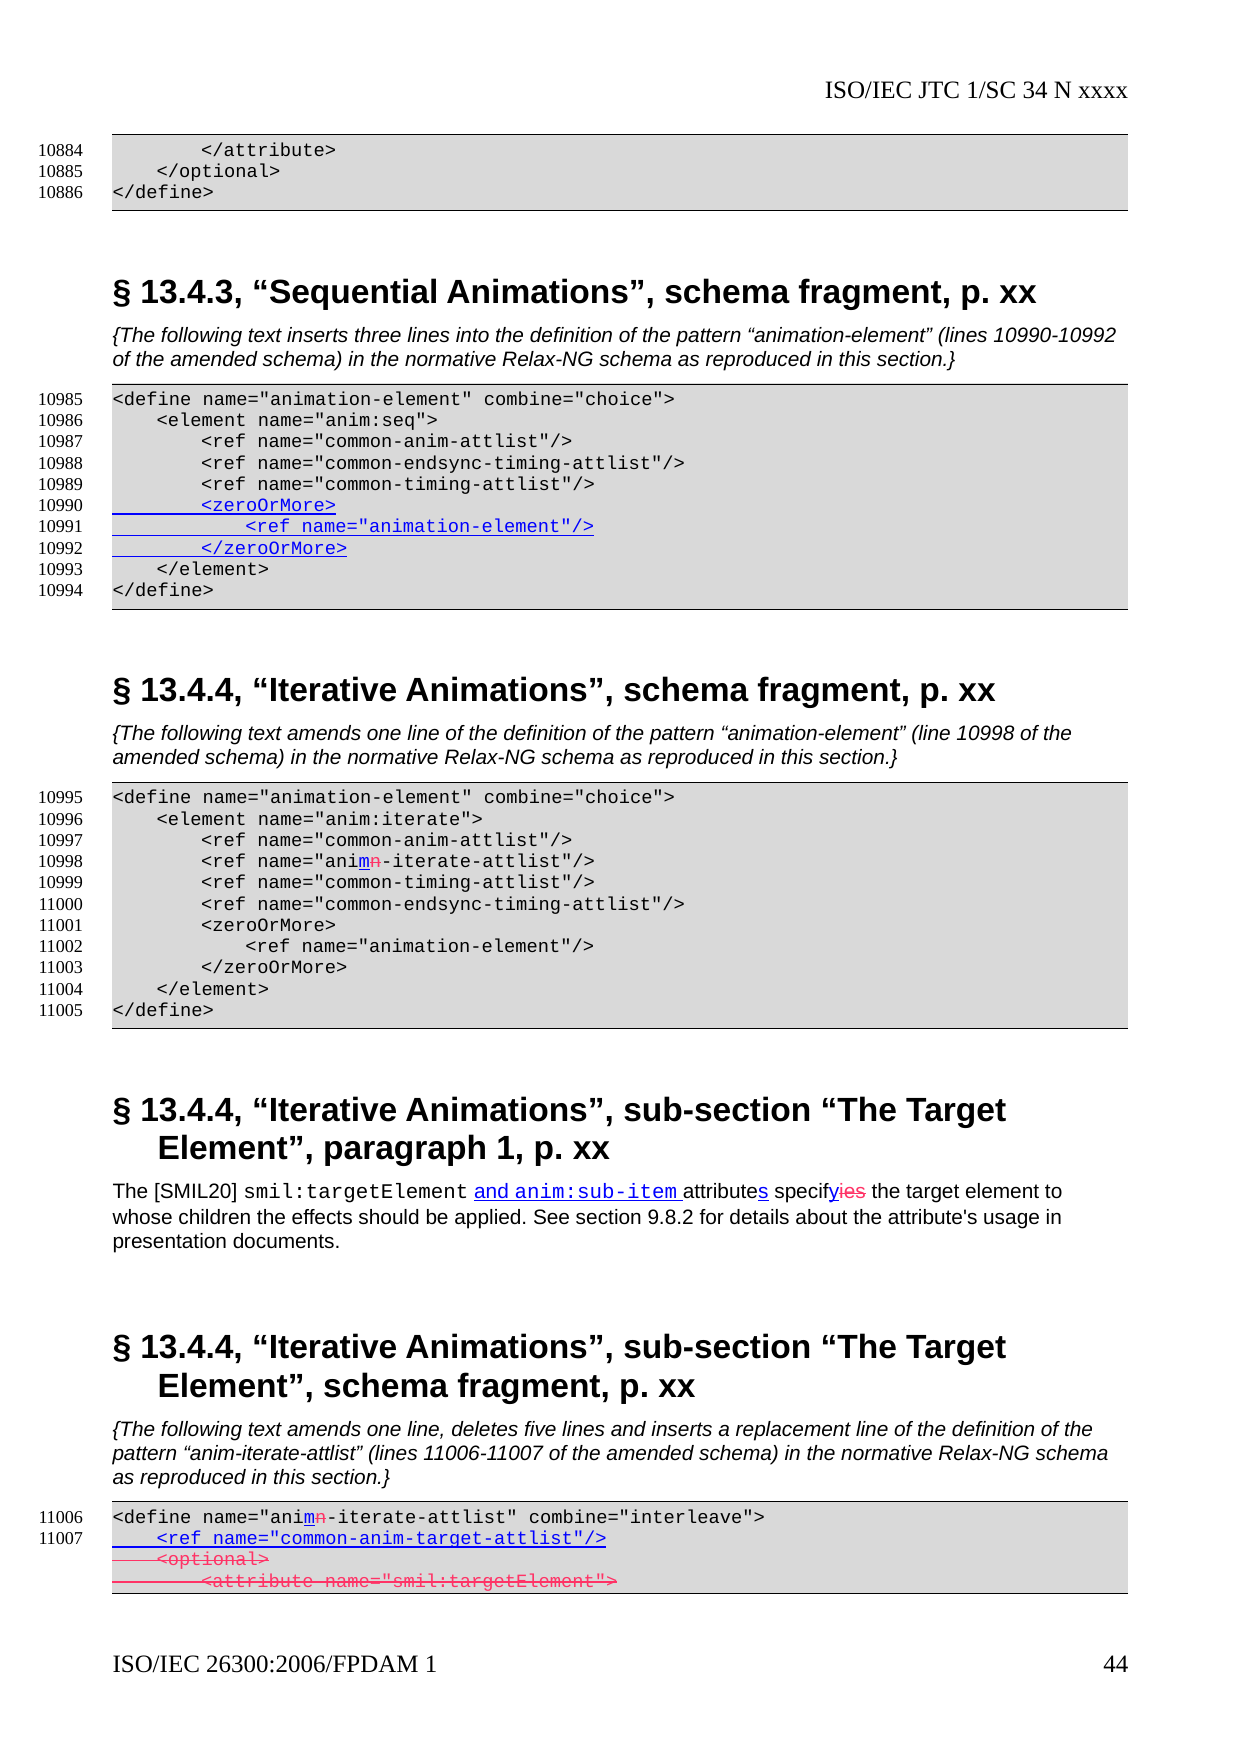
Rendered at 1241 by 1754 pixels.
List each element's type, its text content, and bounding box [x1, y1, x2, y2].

text <ref name="animn-iterate-attlist"/> [112, 852, 1128, 873]
text <ref name="common-endsync-timing-attlist"/> [112, 894, 1128, 916]
text <ref name="animation-element"/> [112, 937, 1128, 958]
text <ref name="common-timing-attlist"/> [112, 475, 1128, 496]
subtitle § 13.4.4, “Iterative Animations”, sub-section “The Target Element”, schema fragment, p. xx [112, 1327, 1128, 1404]
text The [SMIL20] smil:targetElement and anim:sub-item attributes specifyies the target element to whose children the effects should be applied. See section 9.8.2 for details about the attribute's usage in presentation documents. [112, 1179, 1128, 1253]
text </define> [112, 994, 1128, 1028]
subtitle § 13.4.4, “Iterative Animations”, schema fragment, p. xx [112, 670, 1128, 709]
text <zeroOrMore> [112, 916, 1128, 937]
text {The following text inserts three lines into the definition of the pattern “animation-element” (lines 10990-10992 of the amended schema) in the normative Relax-NG schema as reproduced in this section.} [112, 323, 1128, 371]
text <define name="animn-iterate-attlist" combine="interleave"> [112, 1502, 1128, 1529]
text </element> [112, 979, 1128, 994]
text <ref name="common-timing-attlist"/> [112, 873, 1128, 894]
text </attribute> [112, 135, 1128, 162]
text </define> [112, 176, 1128, 210]
text </optional> [112, 162, 1128, 176]
text {The following text amends one line, deletes five lines and inserts a replacement line of the definition of the pattern “anim-iterate-attlist” (lines 11006-11007 of the amended schema) in the normative Relax-NG schema as reproduced in this section.} [112, 1417, 1128, 1489]
text </element> [112, 560, 1128, 575]
text </zeroOrMore> [112, 538, 1128, 560]
text {The following text amends one line of the definition of the pattern “animation-element” (line 10998 of the amended schema) in the normative Relax-NG schema as reproduced in this section.} [112, 721, 1128, 769]
text <ref name="common-endsync-timing-attlist"/> [112, 453, 1128, 475]
text <ref name="common-anim-target-attlist"/> [112, 1529, 1128, 1550]
text <element name="anim:iterate"> [112, 809, 1128, 831]
subtitle § 13.4.3, “Sequential Animations”, schema fragment, p. xx [112, 272, 1128, 311]
subtitle § 13.4.4, “Iterative Animations”, sub-section “The Target Element”, paragraph 1, p. xx [112, 1089, 1128, 1167]
text <define name="animation-element" combine="choice"> [112, 783, 1128, 809]
text <zeroOrMore> [112, 496, 1128, 517]
text <optional> [112, 1550, 1128, 1571]
text <element name="anim:seq"> [112, 411, 1128, 432]
text <attribute name="smil:targetElement"> [112, 1571, 1128, 1593]
text <ref name="common-anim-attlist"/> [112, 831, 1128, 852]
text <ref name="animation-element"/> [112, 517, 1128, 538]
text </define> [112, 575, 1128, 609]
text </zeroOrMore> [112, 958, 1128, 979]
text <ref name="common-anim-attlist"/> [112, 432, 1128, 453]
text <define name="animation-element" combine="choice"> [112, 385, 1128, 411]
